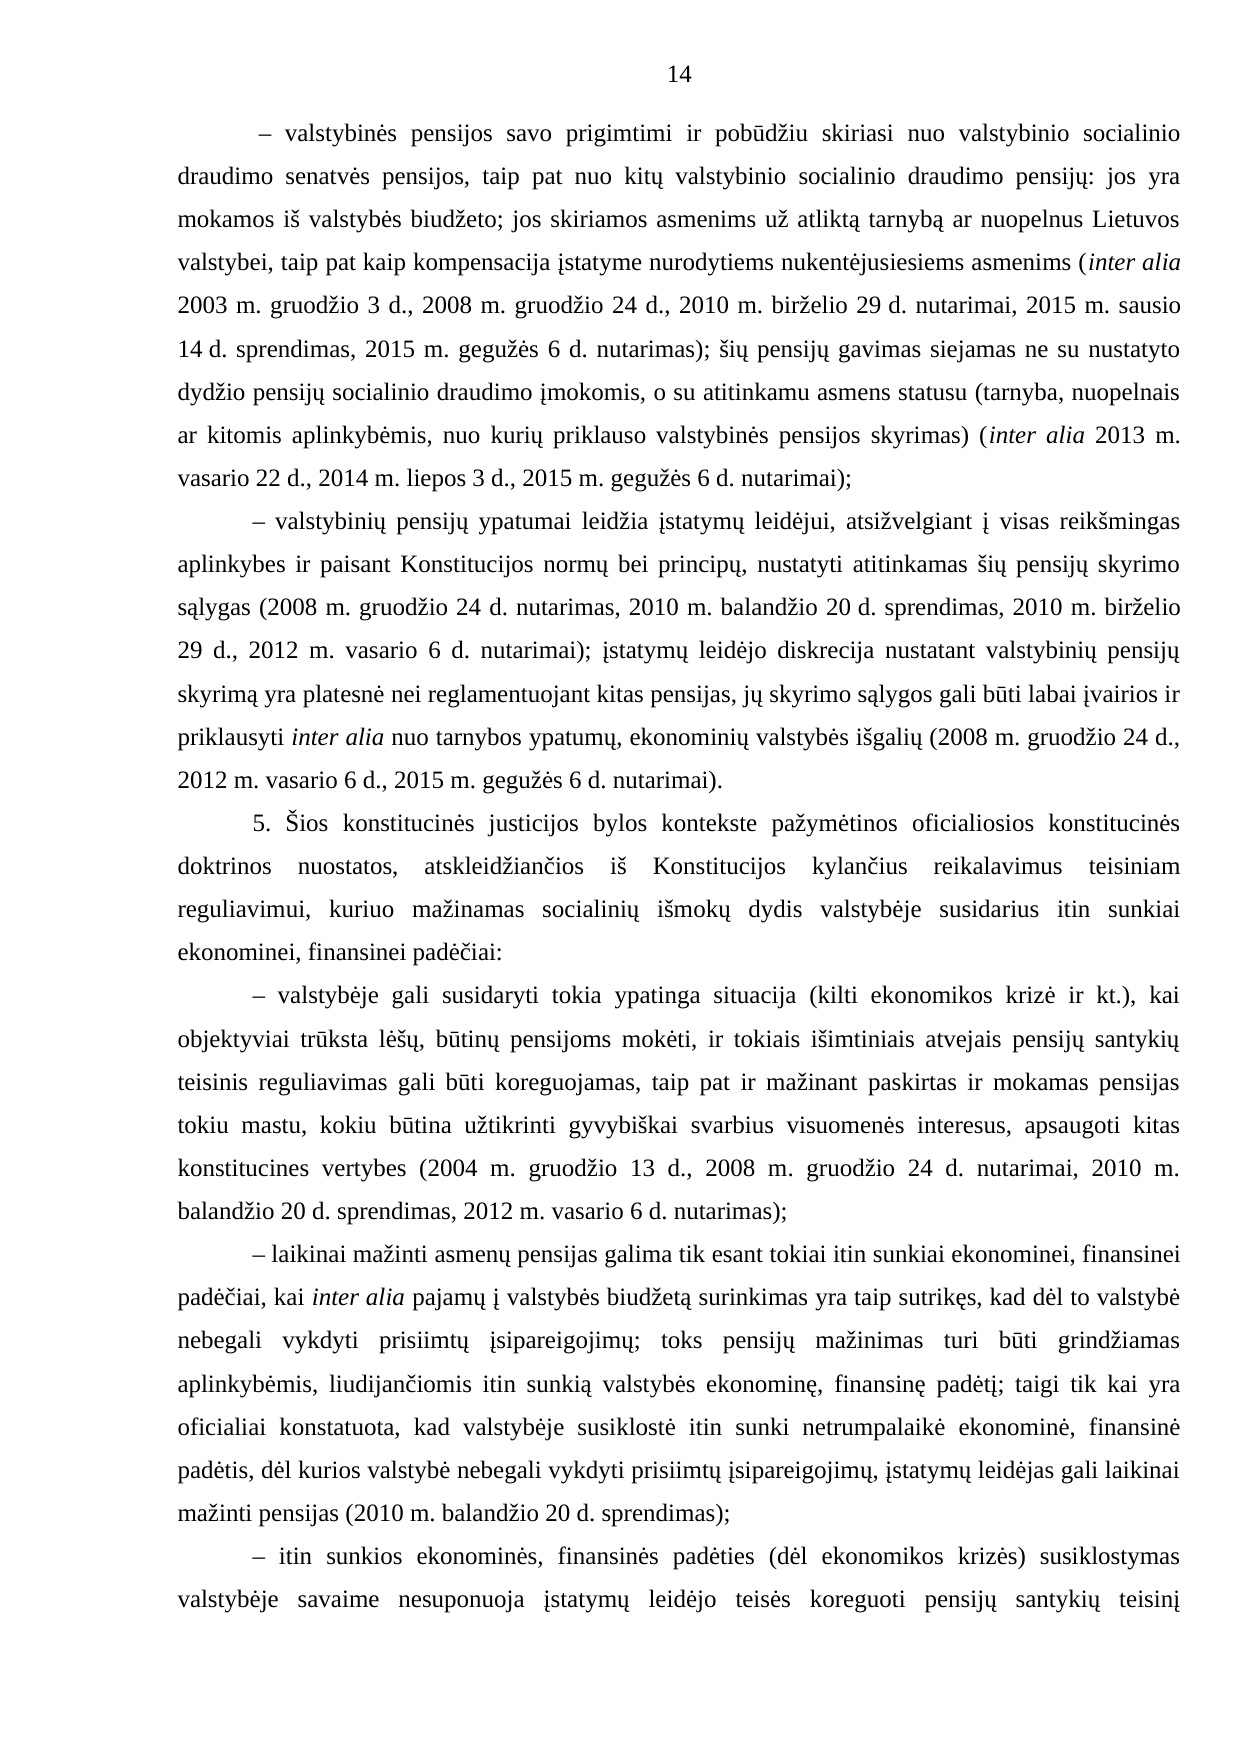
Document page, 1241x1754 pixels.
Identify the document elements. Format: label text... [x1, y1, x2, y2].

text – laikinai mažinti asmenų pensijas galima tik esant tokiai itin sunkiai ekonominei, finansinei padėčiai, kai inter alia pajamų į valstybės biudžetą surinkimas yra taip sutrikęs, kad dėl to valstybė nebegali vykdyti prisiimtų įsipareigojimų; toks pensijų mažinimas turi būti grindžiamas aplinkybėmis, liudijančiomis itin sunkią valstybės ekonominę, finansinę padėtį; taigi tik kai yra oficialiai konstatuota, kad valstybėje susiklostė itin sunki netrumpalaikė ekonominė, finansinė padėtis, dėl kurios valstybė nebegali vykdyti prisiimtų įsipareigojimų, įstatymų leidėjas gali laikinai mažinti pensijas (2010 m. balandžio 20 d. sprendimas); [177, 1239, 1181, 1527]
text – itin sunkios ekonominės, finansinės padėties (dėl ekonomikos krizės) susiklostymas valstybėje savaime nesuponuoja įstatymų leidėjo teisės koreguoti pensijų santykių teisinį [177, 1541, 1181, 1613]
text 5. Šios konstitucinės justicijos bylos kontekste pažymėtinos oficialiosios konstitucinės doktrinos nuostatos, atskleidžiančios iš Konstitucijos kylančius reikalavimus teisiniam reguliavimui, kuriuo mažinamas socialinių išmokų dydis valstybėje susidarius itin sunkiai ekonominei, finansinei padėčiai: [177, 808, 1181, 966]
text – valstybinės pensijos savo prigimtimi ir pobūdžiu skiriasi nuo valstybinio socialinio draudimo senatvės pensijos, taip pat nuo kitų valstybinio socialinio draudimo pensijų: jos yra mokamos iš valstybės biudžeto; jos skiriamos asmenims už atliktą tarnybą ar nuopelnus Lietuvos valstybei, taip pat kaip kompensacija įstatyme nurodytiems nukentėjusiesiems asmenims (inter alia 2003 m. gruodžio 3 d., 2008 m. gruodžio 24 d., 2010 m. birželio 29 d. nutarimai, 2015 m. sausio 14 d. sprendimas, 2015 m. gegužės 6 d. nutarimas); šių pensijų gavimas siejamas ne su nustatyto dydžio pensijų socialinio draudimo įmokomis, o su atitinkamu asmens statusu (tarnyba, nuopelnais ar kitomis aplinkybėmis, nuo kurių priklauso valstybinės pensijos skyrimas) (inter alia 2013 m. vasario 22 d., 2014 m. liepos 3 d., 2015 m. gegužės 6 d. nutarimai); [177, 118, 1181, 492]
text – valstybėje gali susidaryti tokia ypatinga situacija (kilti ekonomikos krizė ir kt.), kai objektyviai trūksta lėšų, būtinų pensijoms mokėti, ir tokiais išimtiniais atvejais pensijų santykių teisinis reguliavimas gali būti koreguojamas, taip pat ir mažinant paskirtas ir mokamas pensijas tokiu mastu, kokiu būtina užtikrinti gyvybiškai svarbius visuomenės interesus, apsaugoti kitas konstitucines vertybes (2004 m. gruodžio 13 d., 2008 m. gruodžio 24 d. nutarimai, 2010 m. balandžio 20 d. sprendimas, 2012 m. vasario 6 d. nutarimas); [177, 981, 1181, 1225]
text – valstybinių pensijų ypatumai leidžia įstatymų leidėjui, atsižvelgiant į visas reikšmingas aplinkybes ir paisant Konstitucijos normų bei principų, nustatyti atitinkamas šių pensijų skyrimo sąlygas (2008 m. gruodžio 24 d. nutarimas, 2010 m. balandžio 20 d. sprendimas, 2010 m. birželio 29 d., 2012 m. vasario 6 d. nutarimai); įstatymų leidėjo diskrecija nustatant valstybinių pensijų skyrimą yra platesnė nei reglamentuojant kitas pensijas, jų skyrimo sąlygos gali būti labai įvairios ir priklausyti inter alia nuo tarnybos ypatumų, ekonominių valstybės išgalių (2008 m. gruodžio 24 d., 2012 m. vasario 6 d., 2015 m. gegužės 6 d. nutarimai). [177, 506, 1181, 794]
